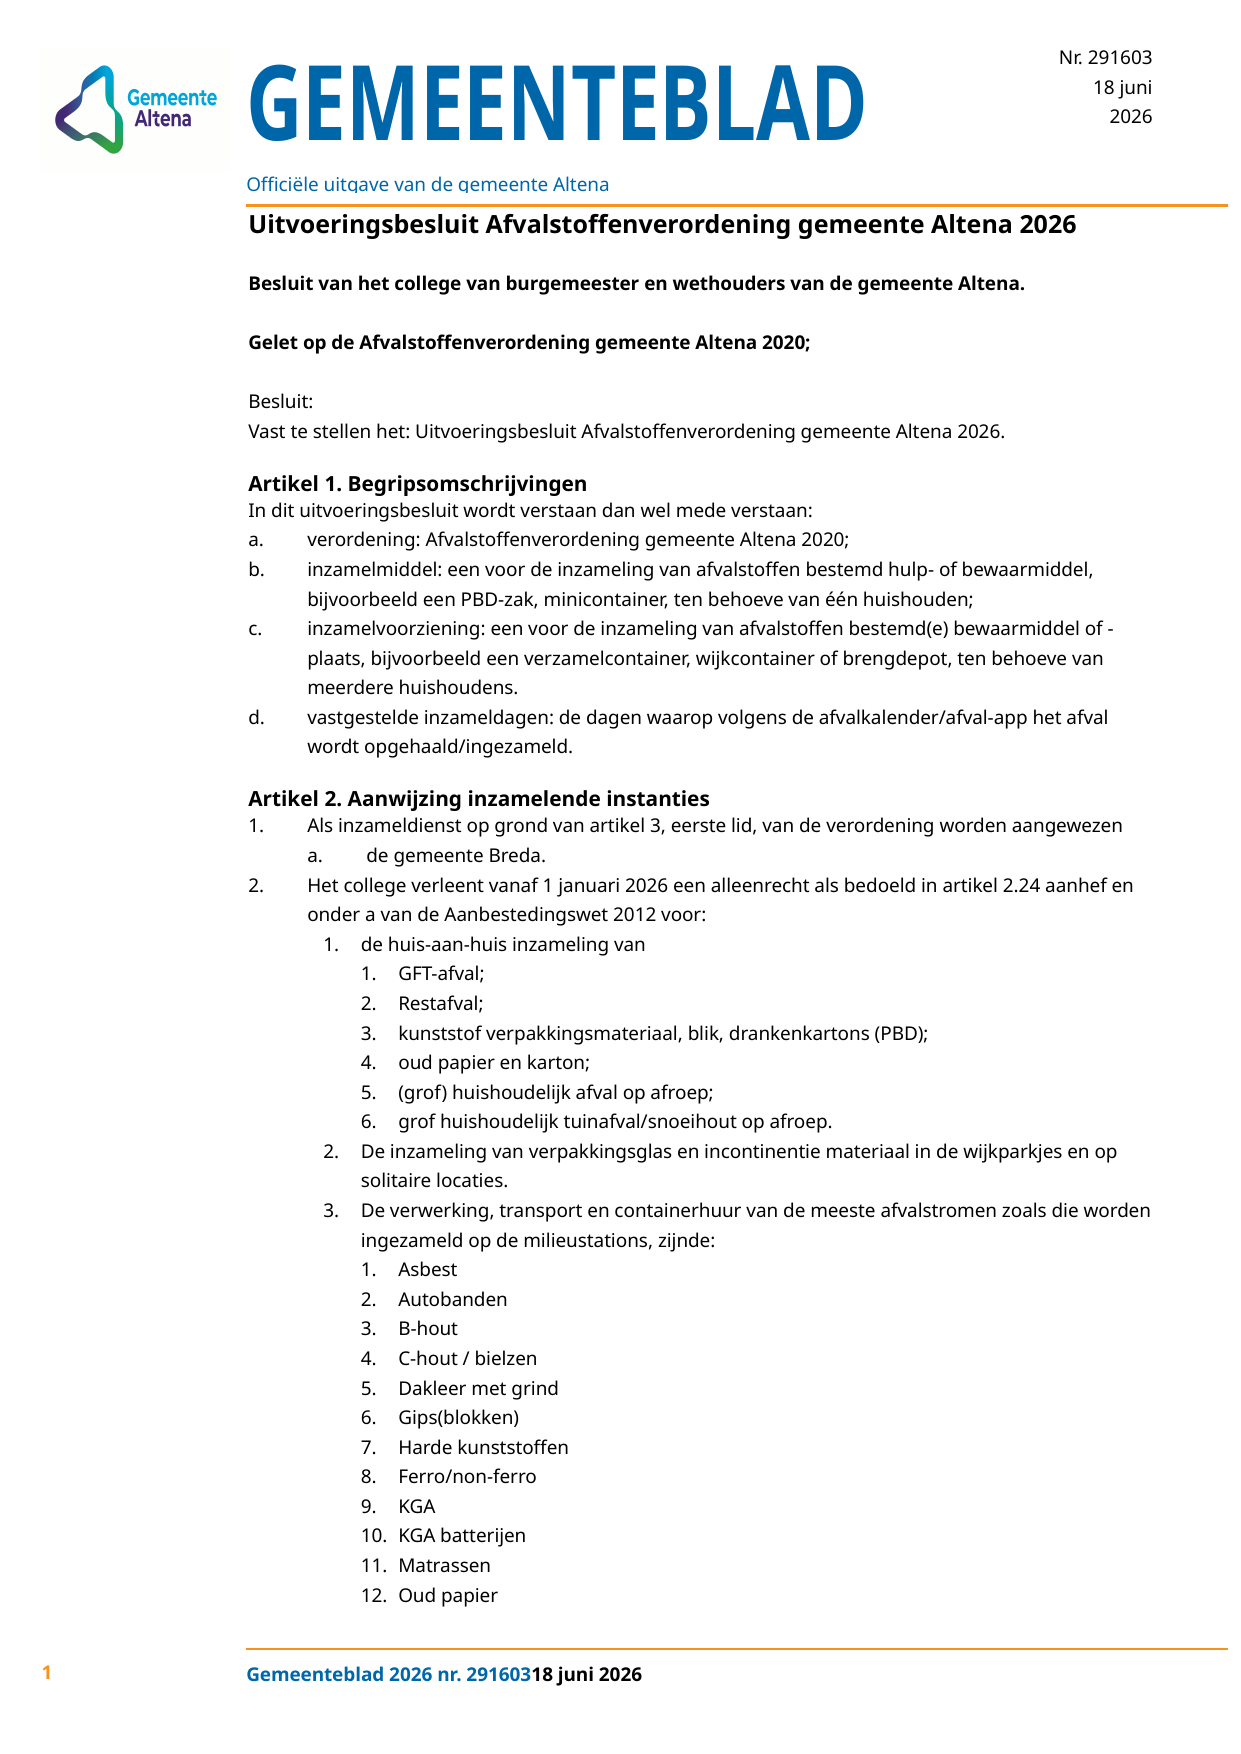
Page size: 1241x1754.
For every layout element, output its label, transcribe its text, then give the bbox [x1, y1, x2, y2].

list Matrassen [361, 1552, 1152, 1578]
list (grof) huishoudelijk afval op afroep; [361, 1079, 1152, 1104]
list oud papier en karton; [361, 1049, 1152, 1075]
text Gelet op de Afvalstoffenverordening gemeente Altena 2020; [248, 329, 1152, 355]
list KGA batterijen [361, 1523, 1152, 1548]
list B-hout [361, 1316, 1152, 1341]
list de huis-aan-huis inzameling van [323, 931, 1152, 957]
list kunststof verpakkingsmateriaal, blik, drankenkartons (PBD); [361, 1020, 1152, 1045]
list vastgestelde inzameldagen: de dagen waarop volgens de afvalkalender/afval-app het afval wordt opgehaald/ingezameld. [248, 704, 1152, 759]
text In dit uitvoeringsbesluit wordt verstaan dan wel mede verstaan: [248, 497, 1152, 523]
text Besluit: [248, 389, 1152, 414]
list Het college verleent vanaf 1 januari 2026 een alleenrecht als bedoeld in artikel 2.24 aanhef en onder a van de Aanbestedingswet 2012 voor: [248, 872, 1152, 927]
text Vast te stellen het: Uitvoeringsbesluit Afvalstoffenverordening gemeente Altena 2026. [248, 418, 1152, 444]
list Gips(blokken) [361, 1404, 1152, 1430]
list inzamelmiddel: een voor de inzameling van afvalstoffen bestemd hulp- of bewaarmiddel, bijvoorbeeld een PBD-zak, minicontainer, ten behoeve van één huishouden; [248, 556, 1152, 612]
list Restafval; [361, 990, 1152, 1016]
text Artikel 1. Begripsomschrijvingen [248, 469, 1152, 497]
list Harde kunststoffen [361, 1434, 1152, 1459]
list Ferro/non-ferro [361, 1463, 1152, 1489]
list De verwerking, transport en containerhuur van de meeste afvalstromen zoals die worden ingezameld op de milieustations, zijnde: [323, 1197, 1152, 1252]
list Dakleer met grind [361, 1375, 1152, 1400]
list De inzameling van verpakkingsglas en incontinentie materiaal in de wijkparkjes en op solitaire locaties. [323, 1138, 1152, 1193]
list inzamelvoorziening: een voor de inzameling van afvalstoffen bestemd(e) bewaarmiddel of -plaats, bijvoorbeeld een verzamelcontainer, wijkcontainer of brengdepot, ten behoeve van meerdere huishoudens. [248, 615, 1152, 700]
list KGA [361, 1493, 1152, 1519]
list GFT-afval; [361, 961, 1152, 986]
list Asbest [361, 1256, 1152, 1282]
list Oud papier [361, 1582, 1152, 1607]
picture [41, 47, 231, 172]
text Besluit van het college van burgemeester en wethouders van de gemeente Altena. [248, 270, 1152, 296]
text Uitvoeringsbesluit Afvalstoffenverordening gemeente Altena 2026 [248, 207, 1152, 241]
list Autobanden [361, 1286, 1152, 1312]
list grof huishoudelijk tuinafval/snoeihout op afroep. [361, 1108, 1152, 1134]
list verordening: Afvalstoffenverordening gemeente Altena 2020; [248, 527, 1152, 552]
text Artikel 2. Aanwijzing inzamelende instanties [248, 784, 1152, 813]
list Als inzameldienst op grond van artikel 3, eerste lid, van de verordening worden aangewezen [248, 813, 1152, 838]
list C-hout / bielzen [361, 1345, 1152, 1371]
list de gemeente Breda. [307, 842, 1152, 868]
